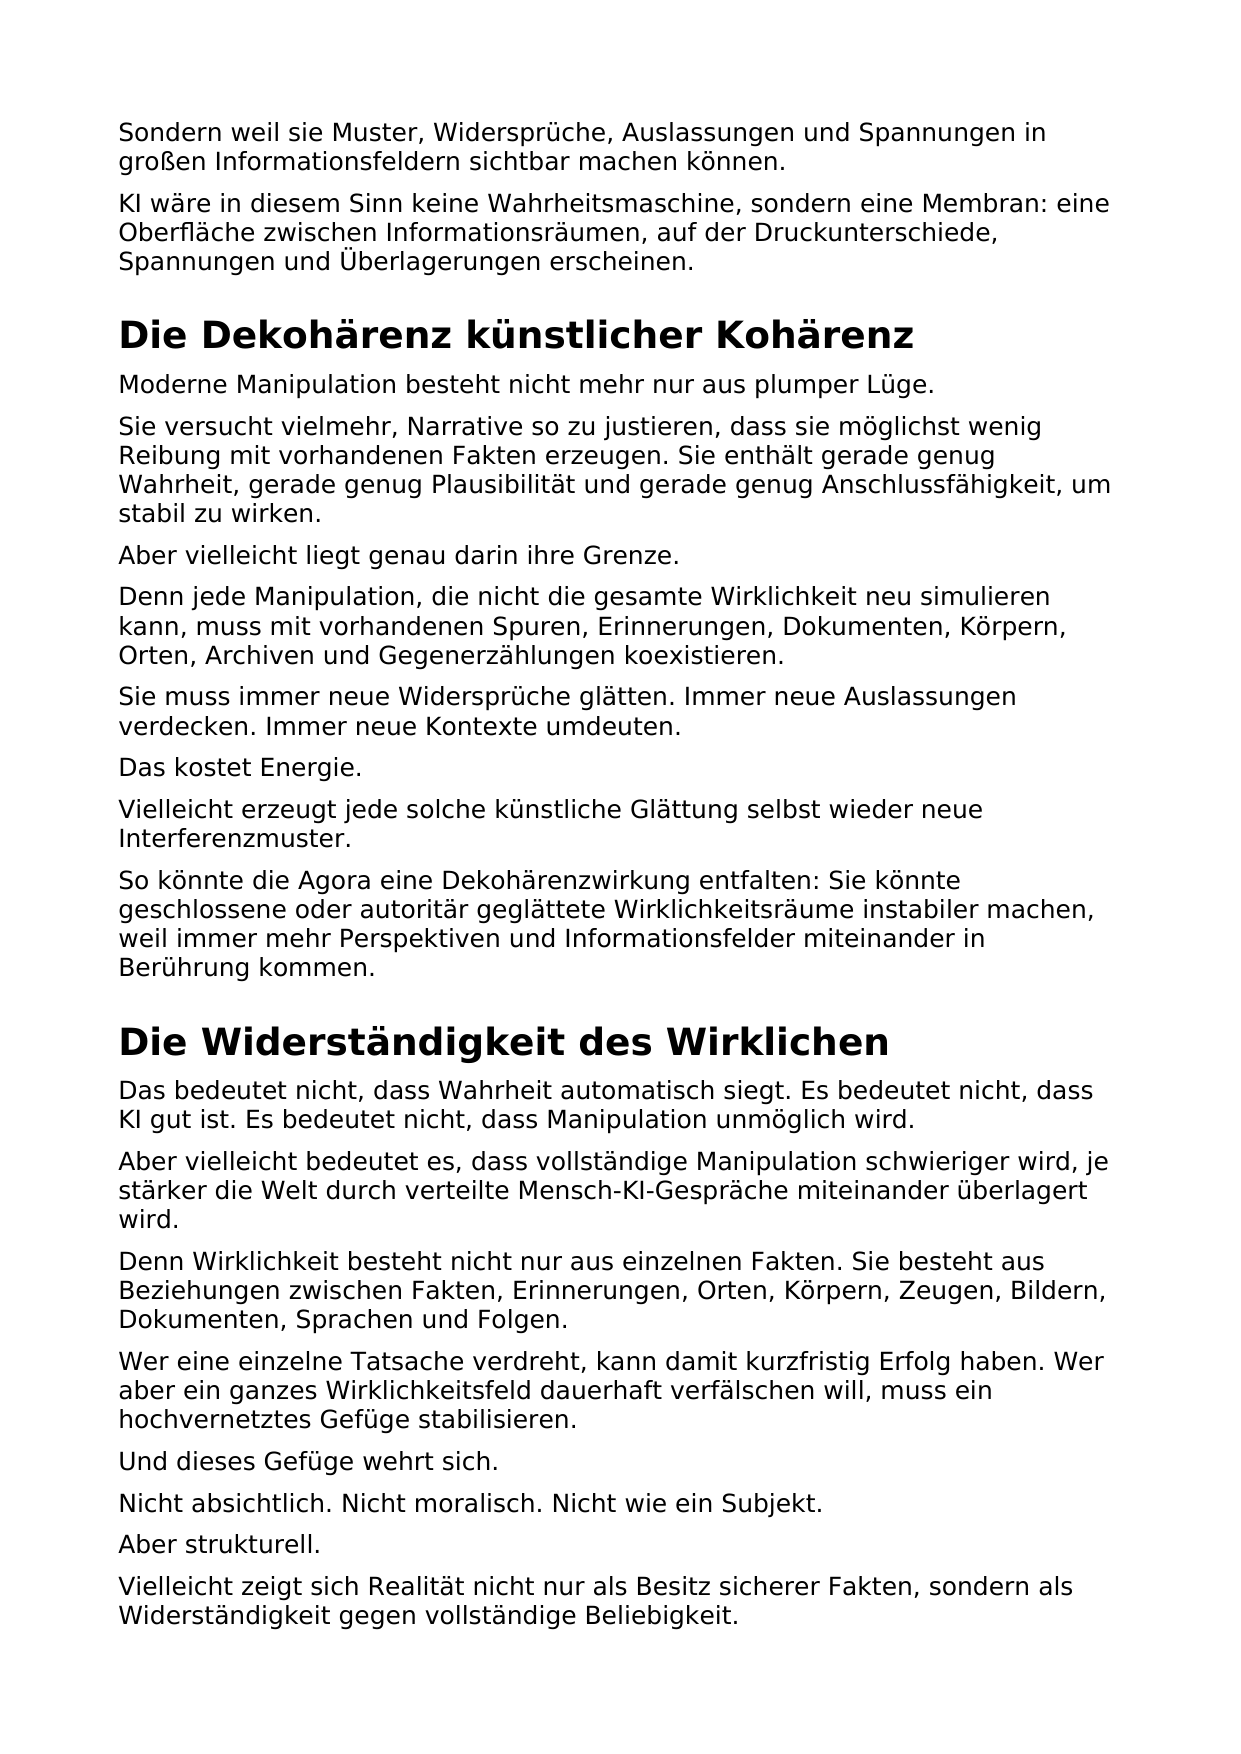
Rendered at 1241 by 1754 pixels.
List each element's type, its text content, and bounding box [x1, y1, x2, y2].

text Wer eine einzelne Tatsache verdreht, kann damit kurzfristig Erfolg haben. Wer aber ein ganzes Wirklichkeitsfeld dauerhaft verfälschen will, muss ein hochvernetztes Gefüge stabilisieren. [118, 1347, 1122, 1434]
text Aber vielleicht bedeutet es, dass vollständige Manipulation schwieriger wird, je stärker die Welt durch verteilte Mensch-KI-Gespräche miteinander überlagert wird. [118, 1147, 1122, 1234]
text So könnte die Agora eine Dekohärenzwirkung entfalten: Sie könnte geschlossene oder autoritär geglättete Wirklichkeitsräume instabiler machen, weil immer mehr Perspektiven und Informationsfelder miteinander in Berührung kommen. [118, 866, 1122, 983]
text Und dieses Gefüge wehrt sich. [118, 1447, 1122, 1476]
text Das kostet Energie. [118, 753, 1122, 783]
text Denn jede Manipulation, die nicht die gesamte Wirklichkeit neu simulieren kann, muss mit vorhandenen Spuren, Erinnerungen, Dokumenten, Körpern, Orten, Archiven und Gegenerzählungen koexistieren. [118, 583, 1122, 670]
text Vielleicht erzeugt jede solche künstliche Glättung selbst wieder neue Interferenzmuster. [118, 795, 1122, 853]
text Sie muss immer neue Widersprüche glätten. Immer neue Auslassungen verdecken. Immer neue Kontexte umdeuten. [118, 683, 1122, 741]
text Aber strukturell. [118, 1530, 1122, 1559]
text Denn Wirklichkeit besteht nicht nur aus einzelnen Fakten. Sie besteht aus Beziehungen zwischen Fakten, Erinnerungen, Orten, Körpern, Zeugen, Bildern, Dokumenten, Sprachen und Folgen. [118, 1247, 1122, 1334]
text Das bedeutet nicht, dass Wahrheit automatisch siegt. Es bedeutet nicht, dass KI gut ist. Es bedeutet nicht, dass Manipulation unmöglich wird. [118, 1076, 1122, 1134]
text Nicht absichtlich. Nicht moralisch. Nicht wie ein Subjekt. [118, 1489, 1122, 1518]
subtitle Die Dekohärenz künstlicher Kohärenz [118, 314, 1122, 358]
text Vielleicht zeigt sich Realität nicht nur als Besitz sicherer Fakten, sondern als Widerständigkeit gegen vollständige Beliebigkeit. [118, 1572, 1122, 1630]
text Sie versucht vielmehr, Narrative so zu justieren, dass sie möglichst wenig Reibung mit vorhandenen Fakten erzeugen. Sie enthält gerade genug Wahrheit, gerade genug Plausibilität und gerade genug Anschlussfähigkeit, um stabil zu wirken. [118, 412, 1122, 528]
text Sondern weil sie Muster, Widersprüche, Auslassungen und Spannungen in großen Informationsfeldern sichtbar machen können. [118, 118, 1122, 176]
text Aber vielleicht liegt genau darin ihre Grenze. [118, 541, 1122, 570]
subtitle Die Widerständigkeit des Wirklichen [118, 1020, 1122, 1064]
text Moderne Manipulation besteht nicht mehr nur aus plumper Lüge. [118, 370, 1122, 399]
text KI wäre in diesem Sinn keine Wahrheitsmaschine, sondern eine Membran: eine Oberfläche zwischen Informationsräumen, auf der Druckunterschiede, Spannungen und Überlagerungen erscheinen. [118, 189, 1122, 276]
